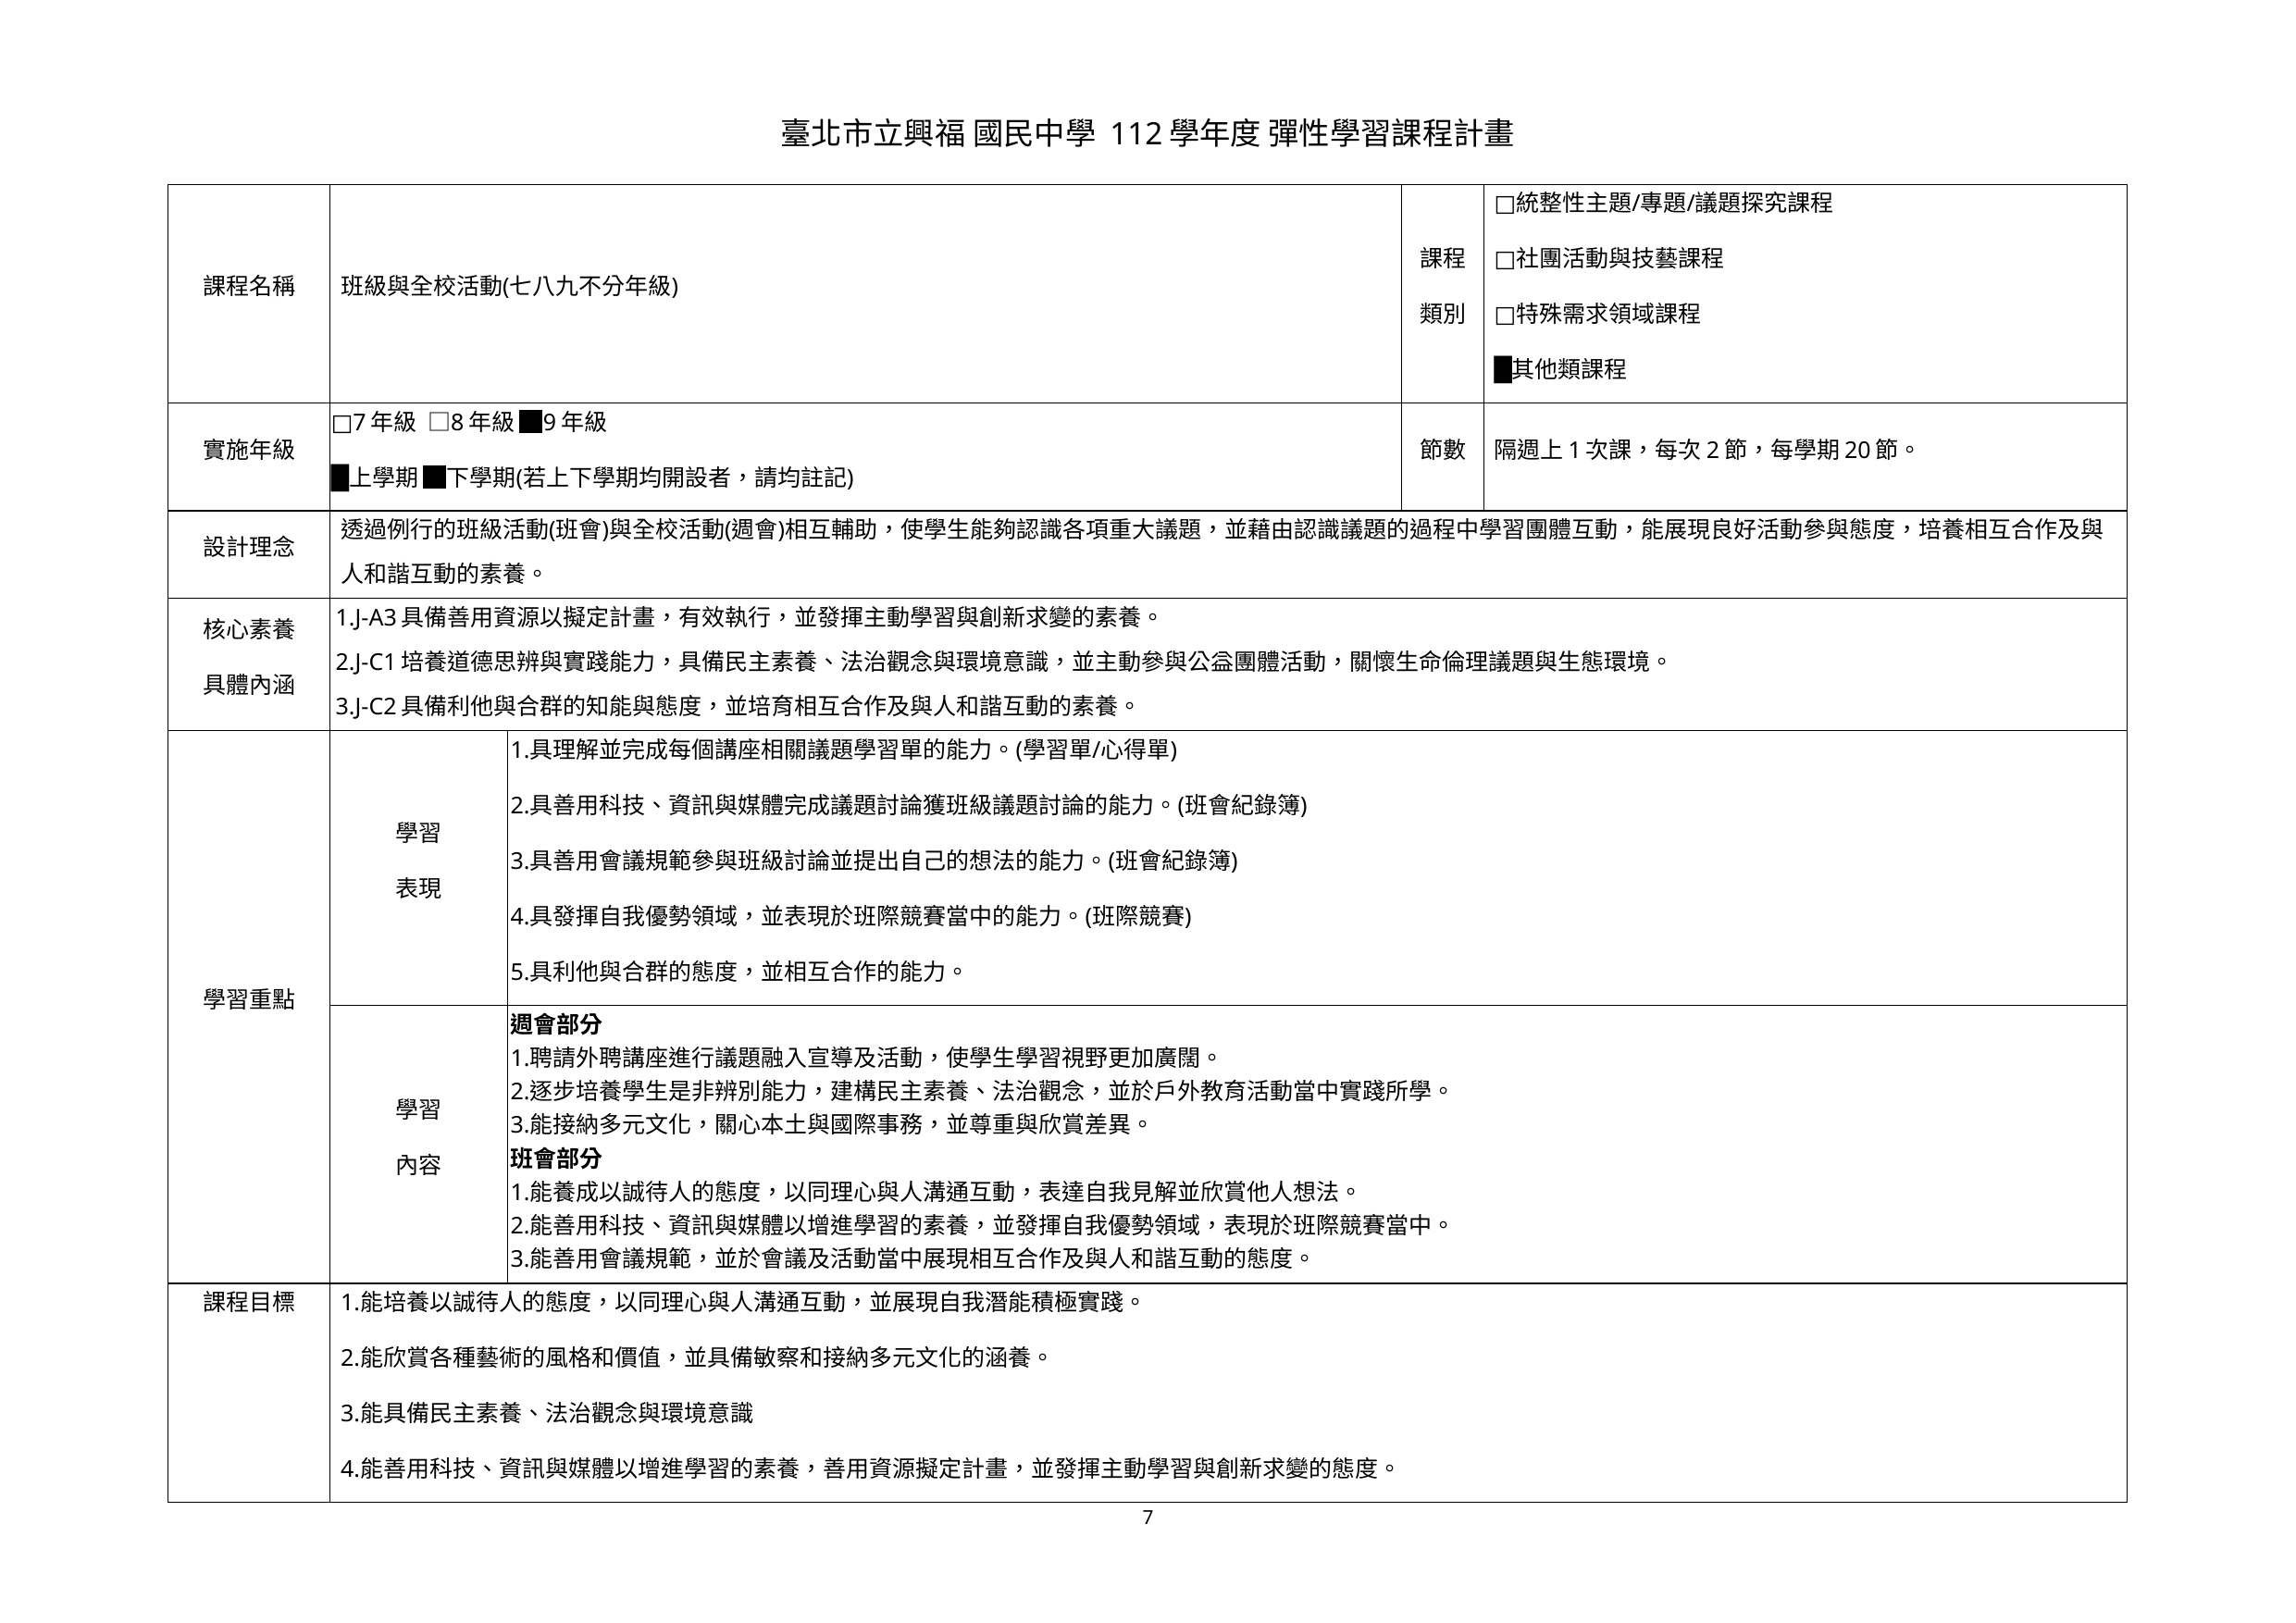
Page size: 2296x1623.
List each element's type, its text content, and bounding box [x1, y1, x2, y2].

table_cell 節數 [1402, 403, 1483, 510]
table_cell 學習 表現 [330, 731, 507, 1005]
table_cell 核心素養 具體內涵 [168, 599, 329, 730]
table_cell 隔週上1次課，每次2節，每學期20節。 [1484, 403, 2127, 510]
table_cell 1.能培養以誠待人的態度，以同理心與人溝通互動，並展現自我潛能積極實踐。 2.能欣賞各種藝術的風格和價值，並具備敏察和接納多元文化的涵養。 3.能具備民主素養、法治觀念與環境意識 4.能善用科技、資訊與媒體以增進學習的素養，善用資源擬定計畫，並發揮主動學習與創新求變的態度。 [330, 1284, 2127, 1502]
text 臺北市立興福 國民中學 112學年度 彈性學習課程計畫 [139, 109, 2156, 155]
table_cell □7年級 □8年級 █9年級 █上學期 █下學期(若上下學期均開設者，請均註記) [330, 403, 1401, 510]
table_header 班級與全校活動(七八九不分年級) [330, 185, 1401, 403]
table_header □統整性主題/專題/議題探究課程 □社團活動與技藝課程 □特殊需求領域課程 █其他類課程 [1484, 185, 2127, 403]
table_cell 1.J-A3具備善用資源以擬定計畫，有效執行，並發揮主動學習與創新求變的素養。 2.J-C1培養道德思辨與實踐能力，具備民主素養、法治觀念與環境意識，並主動參與公益團體活動，關懷生命倫理議題與生態環境。 3.J-C2具備利他與合群的知能與態度，並培育相互合作及與人和諧互動的素養。 [330, 599, 2127, 730]
table_cell 學習 內容 [330, 1006, 507, 1282]
table_header 課程名稱 [168, 185, 329, 403]
table_cell 學習重點 [168, 731, 329, 1282]
table_cell 實施年級 [168, 403, 329, 510]
table_cell 課程目標 [168, 1284, 329, 1502]
table_cell 設計理念 [168, 512, 329, 598]
table_header 課程 類別 [1402, 185, 1483, 403]
table_cell 透過例行的班級活動(班會)與全校活動(週會)相互輔助，使學生能夠認識各項重大議題，並藉由認識議題的過程中學習團體互動，能展現良好活動參與態度，培養相互合作及與人和諧互動的素養。 [330, 512, 2127, 598]
table_cell 週會部分 1.聘請外聘講座進行議題融入宣導及活動，使學生學習視野更加廣闊。 2.逐步培養學生是非辨別能力，建構民主素養、法治觀念，並於戶外教育活動當中實踐所學。 3.能接納多元文化，關心本土與國際事務，並尊重與欣賞差異。 班會部分 1.能養成以誠待人的態度，以同理心與人溝通互動，表達自我見解並欣賞他人想法。 2.能善用科技、資訊與媒體以增進學習的素養，並發揮自我優勢領域，表現於班際競賽當中。 3.能善用會議規範，並於會議及活動當中展現相互合作及與人和諧互動的態度。 [508, 1006, 2127, 1282]
table_cell 1.具理解並完成每個講座相關議題學習單的能力。(學習單/心得單) 2.具善用科技、資訊與媒體完成議題討論獲班級議題討論的能力。(班會紀錄簿) 3.具善用會議規範參與班級討論並提出自己的想法的能力。(班會紀錄簿) 4.具發揮自我優勢領域，並表現於班際競賽當中的能力。(班際競賽) 5.具利他與合群的態度，並相互合作的能力。 [508, 731, 2127, 1005]
